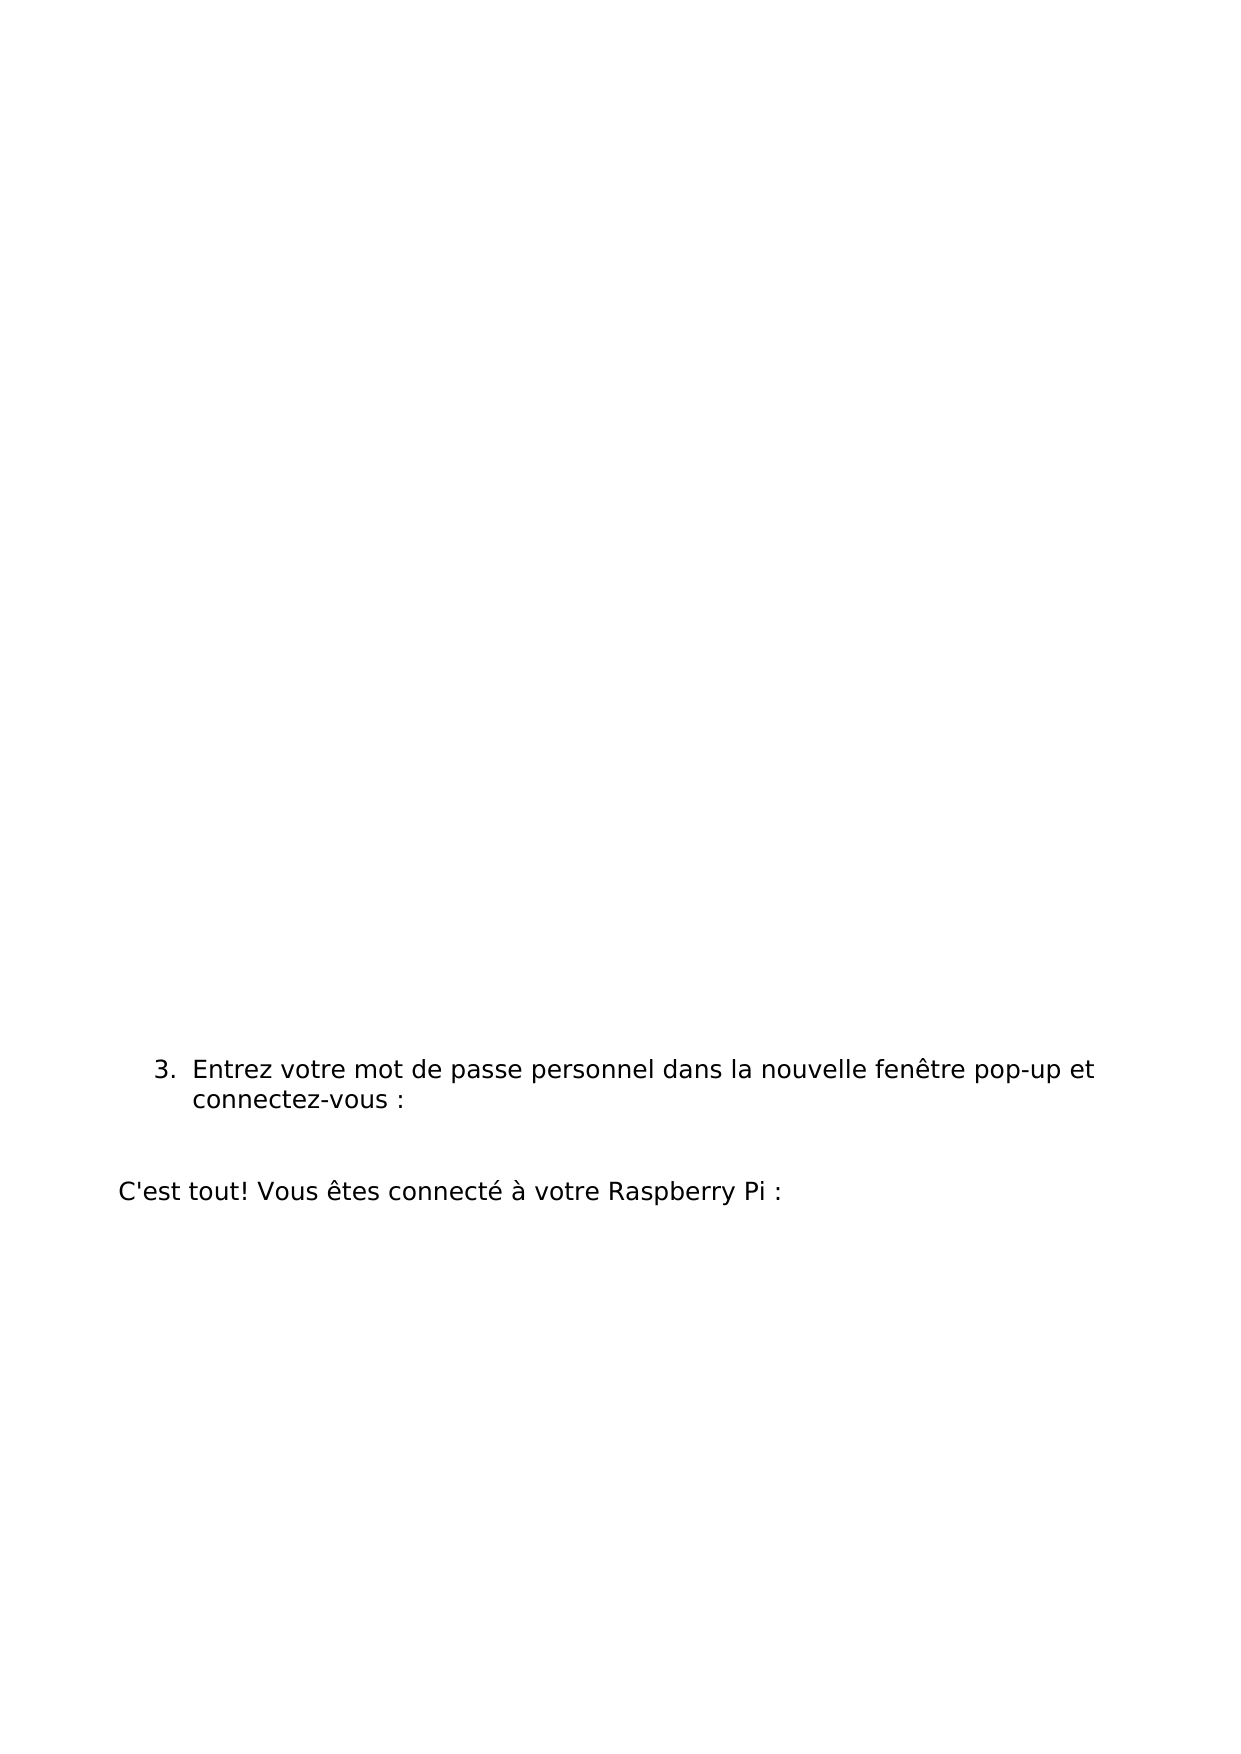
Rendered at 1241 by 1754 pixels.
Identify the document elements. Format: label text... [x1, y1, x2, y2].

list Entrez votre mot de passe personnel dans la nouvelle fenêtre pop-up et connectez-vous : [177, 1056, 1122, 1147]
text C'est tout! Vous êtes connecté à votre Raspberry Pi : [118, 1177, 1122, 1206]
list [177, 118, 1122, 1056]
